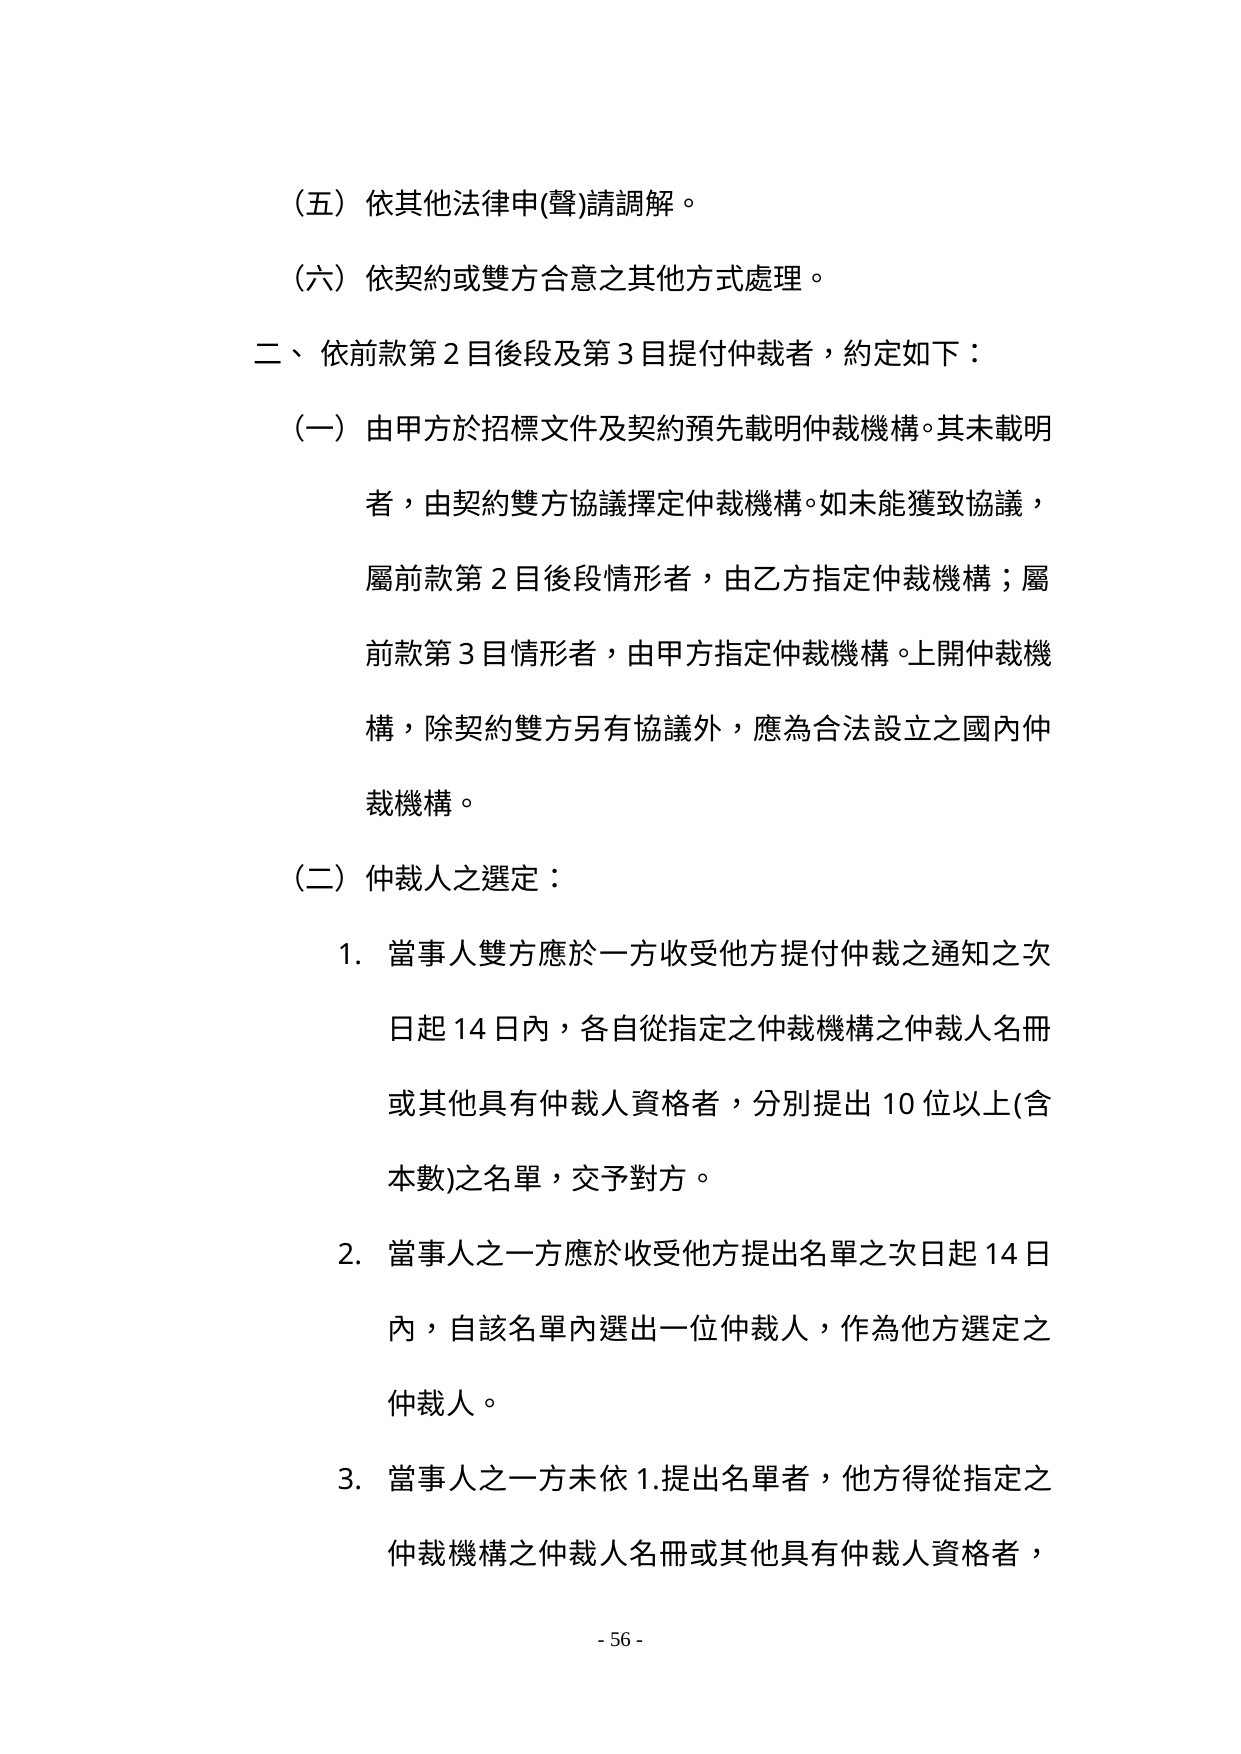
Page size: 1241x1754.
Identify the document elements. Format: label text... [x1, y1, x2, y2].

list 依前款第2目後段及第3目提付仲裁者，約定如下： [253, 314, 1053, 389]
list 當事人之一方應於收受他方提出名單之次日起14日內，自該名單內選出一位仲裁人，作為他方選定之仲裁人。 [337, 1214, 1053, 1439]
list 依契約或雙方合意之其他方式處理。 [276, 239, 1053, 314]
list 當事人之一方未依1.提出名單者，他方得從指定之仲裁機構之仲裁人名冊或其他具有仲裁人資格者， [337, 1439, 1053, 1589]
list 仲裁人之選定： [276, 839, 1053, 914]
list 依其他法律申(聲)請調解。 [276, 164, 1053, 239]
list 當事人雙方應於一方收受他方提付仲裁之通知之次日起14日內，各自從指定之仲裁機構之仲裁人名冊或其他具有仲裁人資格者，分別提出10位以上(含本數)之名單，交予對方。 [337, 914, 1053, 1214]
list 由甲方於招標文件及契約預先載明仲裁機構。其未載明者，由契約雙方協議擇定仲裁機構。如未能獲致協議，屬前款第2目後段情形者，由乙方指定仲裁機構；屬前款第3目情形者，由甲方指定仲裁機構。上開仲裁機構，除契約雙方另有協議外，應為合法設立之國內仲裁機構。 [276, 389, 1053, 839]
